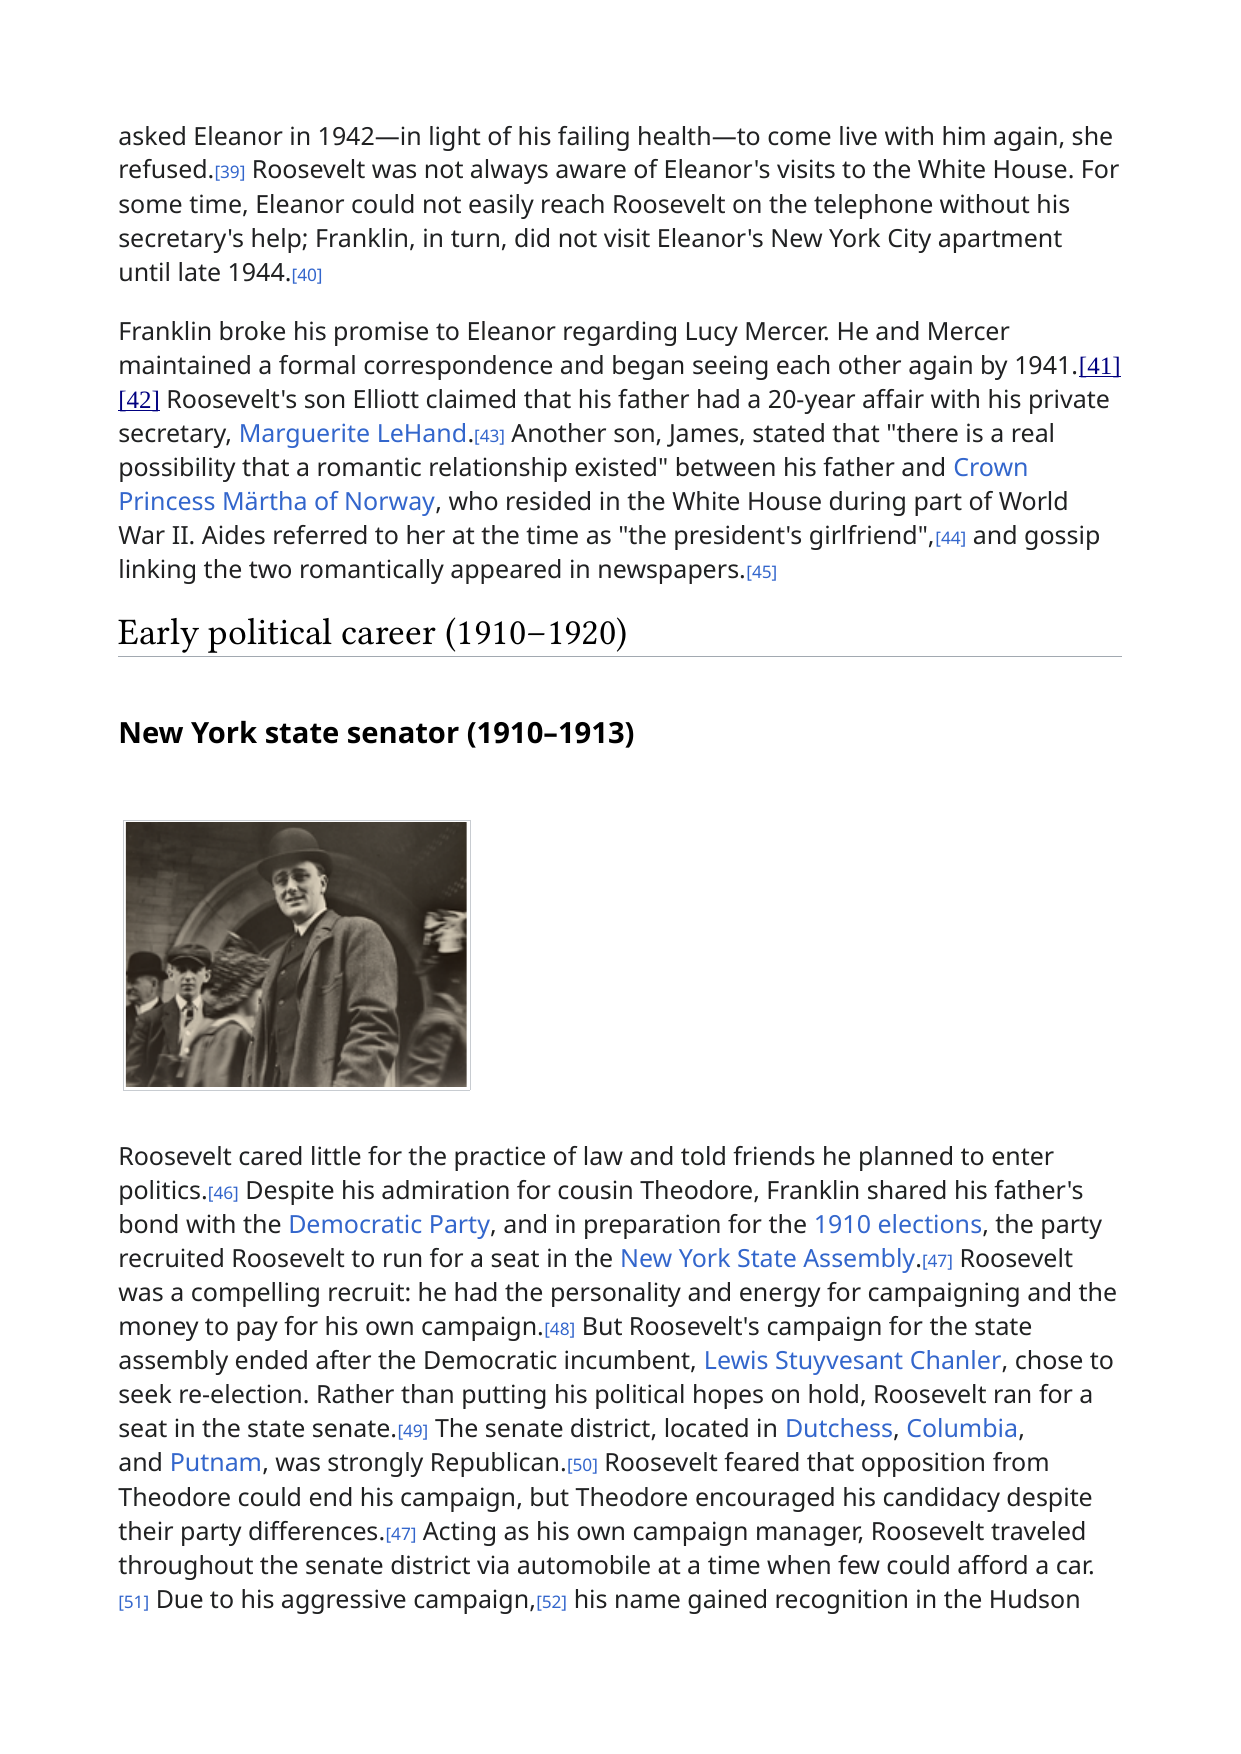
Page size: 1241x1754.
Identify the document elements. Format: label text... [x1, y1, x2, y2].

text Franklin broke his promise to Eleanor regarding Lucy Mercer. He and Mercer maintained a formal correspondence and began seeing each other again by 1941.[41][42] Roosevelt's son Elliott claimed that his father had a 20-year affair with his private secretary, Marguerite LeHand.[43] Another son, James, stated that "there is a real possibility that a romantic relationship existed" between his father and Crown Princess Märtha of Norway, who resided in the White House during part of World War II. Aides referred to her at the time as "the president's girlfriend",[44] and gossip linking the two romantically appeared in newspapers.[45] [118, 313, 1122, 586]
picture [125, 822, 467, 1087]
text Roosevelt cared little for the practice of law and told friends he planned to enter politics.[46] Despite his admiration for cousin Theodore, Franklin shared his father's bond with the Democratic Party, and in preparation for the 1910 elections, the party recruited Roosevelt to run for a seat in the New York State Assembly.[47] Roosevelt was a compelling recruit: he had the personality and energy for campaigning and the money to pay for his own campaign.[48] But Roosevelt's campaign for the state assembly ended after the Democratic incumbent, Lewis Stuyvesant Chanler, chose to seek re-election. Rather than putting his political hopes on hold, Roosevelt ran for a seat in the state senate.[49] The senate district, located in Dutchess, Columbia, and Putnam, was strongly Republican.[50] Roosevelt feared that opposition from Theodore could end his campaign, but Theodore encouraged his candidacy despite their party differences.[47] Acting as his own campaign manager, Roosevelt traveled throughout the senate district via automobile at a time when few could afford a car.[51] Due to his aggressive campaign,[52] his name gained recognition in the Hudson [118, 1138, 1122, 1615]
subtitle Early political career (1910–1920) [118, 611, 1122, 656]
subtitle New York state senator (1910–1913) [118, 712, 1122, 752]
text asked Eleanor in 1942—in light of his failing health—to come live with him again, she refused.[39] Roosevelt was not always aware of Eleanor's visits to the White House. For some time, Eleanor could not easily reach Roosevelt on the telephone without his secretary's help; Franklin, in turn, did not visit Eleanor's New York City apartment until late 1944.[40] [118, 118, 1122, 288]
